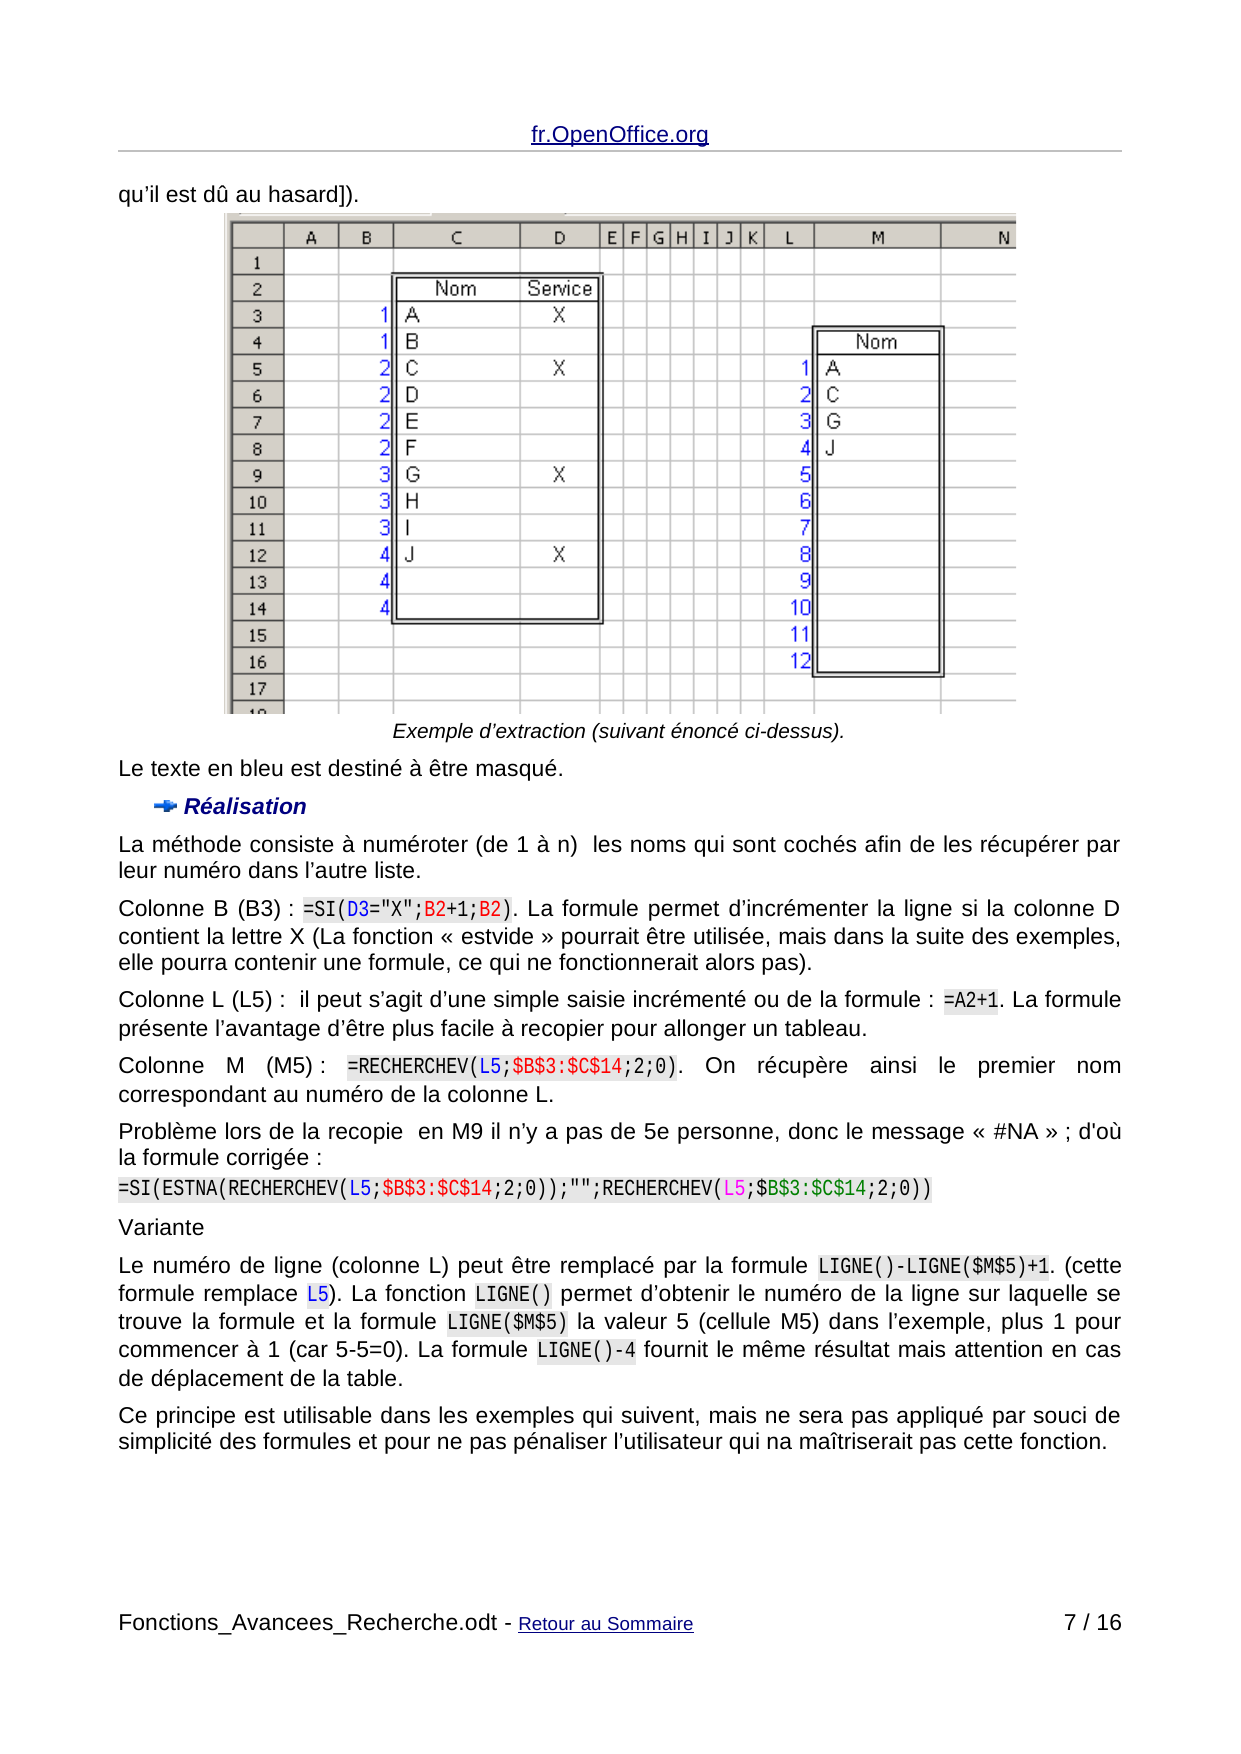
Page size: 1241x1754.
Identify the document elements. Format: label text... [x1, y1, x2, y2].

text Colonne L (L5) : il peut s’agit d’une simple saisie incrémenté ou de la formule : =A2+1. La formule présente l’avantage d’être plus facile à recopier pour allonger un tableau. [118, 987, 1122, 1041]
text qu’il est dû au hasard]). [118, 182, 1122, 208]
text Le texte en bleu est destiné à être masqué. [118, 755, 1122, 781]
picture [224, 213, 1017, 714]
text Ce principe est utilisable dans les exemples qui suivent, mais ne sera pas appliqué par souci de simplicité des formules et pour ne pas pénaliser l’utilisateur qui na maîtriserait pas cette fonction. [118, 1403, 1122, 1455]
text Exemple d’extraction (suivant énoncé ci-dessus). [118, 719, 1122, 743]
text Variante [118, 1214, 1122, 1241]
text Colonne B (B3) : =SI(D3="X";B2+1;B2). La formule permet d’incrémenter la ligne si la colonne D contient la lettre X (La fonction « estvide » pourrait être utilisée, mais dans la suite des exemples, elle pourra contenir une formule, ce qui ne fonctionnerait alors pas). [118, 895, 1122, 975]
text =SI(ESTNA(RECHERCHEV(L5;$B$3:$C$14;2;0));"";RECHERCHEV(L5;$B$3:$C$14;2;0)) [932, 1177, 1122, 1203]
text Colonne M (M5) : =RECHERCHEV(L5;$B$3:$C$14;2;0). On récupère ainsi le premier nom correspondant au numéro de la colonne L. [118, 1053, 1122, 1107]
text Le numéro de ligne (colonne L) peut être remplacé par la formule LIGNE()-LIGNE($M$5)+1. (cette formule remplace L5). La fonction LIGNE() permet d’obtenir le numéro de la ligne sur laquelle se trouve la formule et la formule LIGNE($M$5) la valeur 5 (cellule M5) dans l’exemple, plus 1 pour commencer à 1 (car 5-5=0). La formule LIGNE()-4 fournit le même résultat mais attention en cas de déplacement de la table. [118, 1252, 1122, 1391]
text Problème lors de la recopie en M9 il n’y a pas de 5e personne, donc le message « #NA » ; d'où la formule corrigée : [118, 1119, 1122, 1171]
text La méthode consiste à numéroter (de 1 à n) les noms qui sont cochés afin de les récupérer par leur numéro dans l’autre liste. [118, 831, 1122, 883]
subtitle Réalisation [153, 793, 1122, 819]
picture [154, 800, 177, 812]
